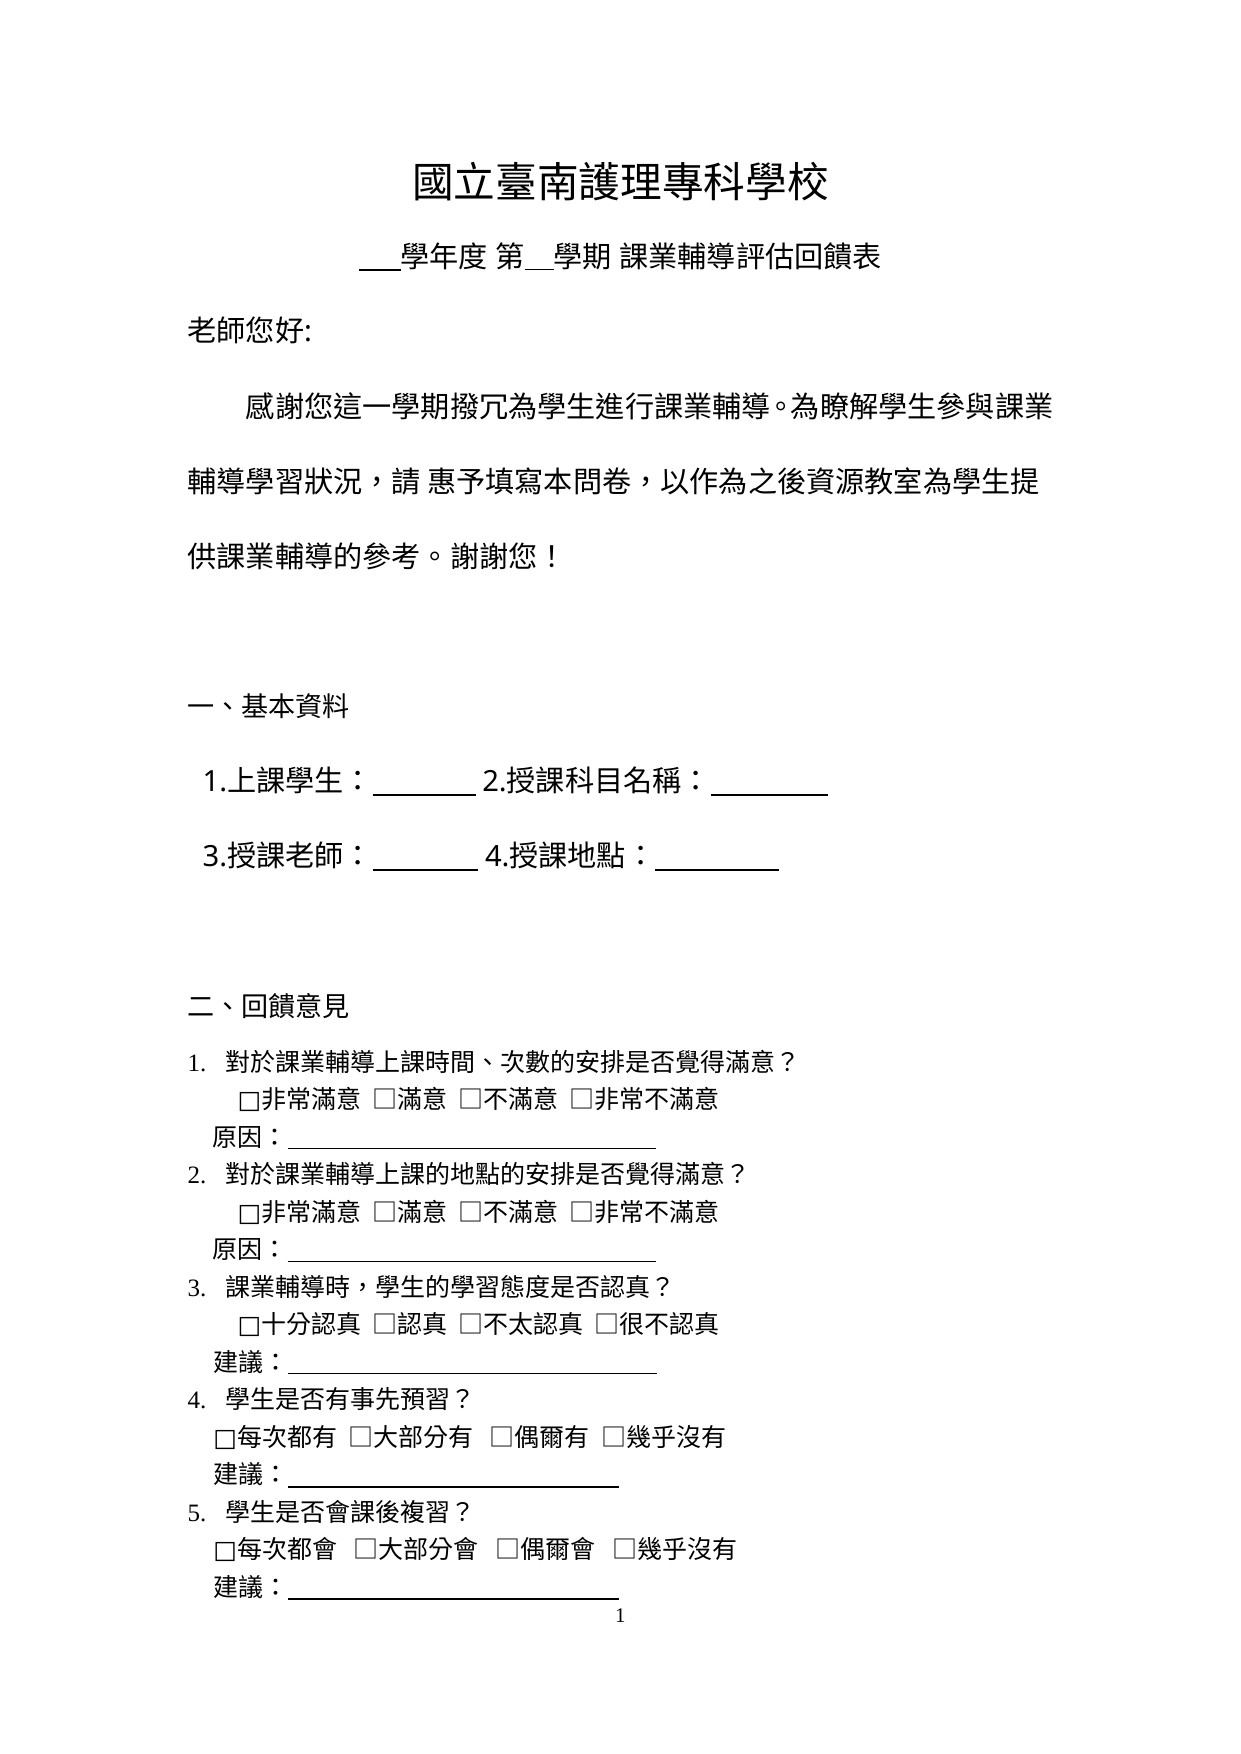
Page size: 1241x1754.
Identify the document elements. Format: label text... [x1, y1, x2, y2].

text 二、回饋意見 [187, 967, 1053, 1042]
text 一、基本資料 [187, 667, 1053, 742]
list 對於課業輔導上課時間、次數的安排是否覺得滿意？ [187, 1042, 1053, 1079]
list 學生是否會課後複習？ [187, 1492, 1053, 1529]
text 建議： [187, 1342, 1053, 1379]
text 建議： [187, 1454, 1053, 1492]
text □非常滿意 □滿意 □不滿意 □非常不滿意 [237, 1079, 1053, 1117]
text 國立臺南護理專科學校 [187, 142, 1053, 217]
list 課業輔導時，學生的學習態度是否認真？ [187, 1267, 1053, 1304]
text 原因： [187, 1229, 1053, 1267]
text 原因： [187, 1117, 1053, 1154]
text □每次都會 □大部分會 □偶爾會 □幾乎沒有 [187, 1529, 1053, 1567]
text 建議： [187, 1567, 1053, 1604]
text □每次都有 □大部分有 □偶爾有 □幾乎沒有 [187, 1417, 1053, 1454]
text □十分認真 □認真 □不太認真 □很不認真 [237, 1304, 1053, 1342]
text 感謝您這一學期撥冗為學生進行課業輔導。為瞭解學生參與課業輔導學習狀況，請 惠予填寫本問卷，以作為之後資源教室為學生提供課業輔導的參考。謝謝您！ [187, 367, 1053, 592]
text 學年度 第 學期 課業輔導評估回饋表 [187, 217, 1053, 292]
text 3.授課老師： 4.授課地點： [187, 817, 1053, 892]
text 1.上課學生： 2.授課科目名稱： [187, 742, 1053, 817]
text 老師您好: [187, 292, 1053, 367]
list 對於課業輔導上課的地點的安排是否覺得滿意？ [187, 1154, 1053, 1192]
text □非常滿意 □滿意 □不滿意 □非常不滿意 [187, 1192, 1053, 1229]
list 學生是否有事先預習？ [187, 1379, 1053, 1417]
